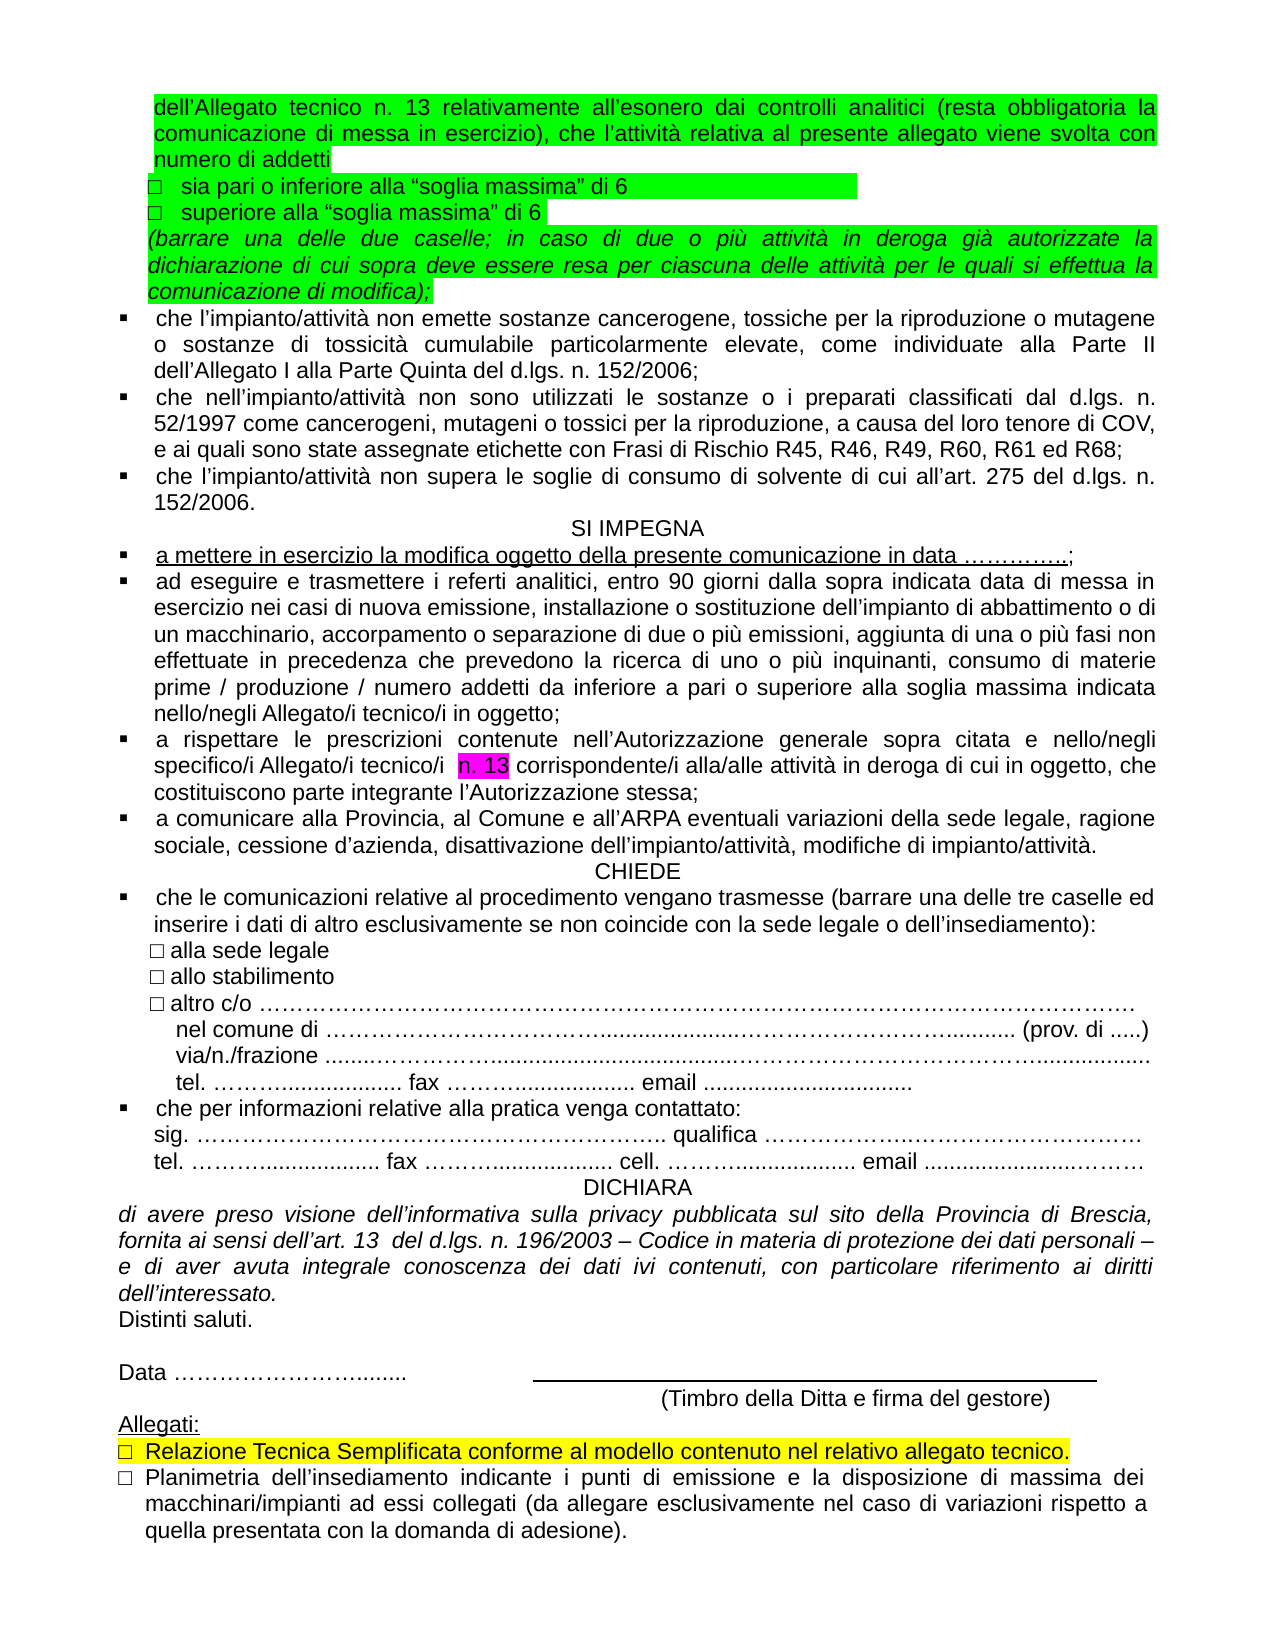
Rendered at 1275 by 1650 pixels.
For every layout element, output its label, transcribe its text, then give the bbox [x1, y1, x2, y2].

list che per informazioni relative alla pratica venga contattato: [118, 1095, 1157, 1121]
text sig. …………………………………………………….. qualifica ………………..………………………… [118, 1121, 1157, 1148]
list che le comunicazioni relative al procedimento vengano trasmesse (barrare una delle tre caselle ed inserire i dati di altro esclusivamente se non coincide con la sede legale o dell’insediamento): [118, 884, 1157, 937]
list che l’impianto/attività non supera le soglie di consumo di solvente di cui all’art. 275 del d.lgs. n. 152/2006. [118, 463, 1157, 515]
text (barrare una delle due caselle; in caso di due o più attività in deroga già autorizzate la dichiarazione di cui sopra deve essere resa per ciascuna delle attività per le quali si effettua la comunicazione di modifica); [148, 225, 1157, 304]
text □ alla sede legale [118, 937, 1157, 963]
text □ Relazione Tecnica Semplificata conforme al modello contenuto nel relativo allegato tecnico. [118, 1438, 1157, 1464]
text CHIEDE [118, 858, 1157, 884]
text □ sia pari o inferiore alla “soglia massima” di 6 [148, 173, 1157, 199]
list che nell’impianto/attività non sono utilizzati le sostanze o i preparati classificati dal d.lgs. n. 52/1997 come cancerogeni, mutageni o tossici per la riproduzione, a causa del loro tenore di COV, e ai quali sono state assegnate etichette con Frasi di Rischio R45, R46, R49, R60, R61 ed R68; [118, 383, 1157, 463]
text Allegati: [118, 1411, 1157, 1438]
list a comunicare alla Provincia, al Comune e all’ARPA eventuali variazioni della sede legale, ragione sociale, cessione d’azienda, disattivazione dell’impianto/attività, modifiche di impianto/attività. [118, 805, 1157, 858]
text □ altro c/o ……………………………………………………………………………………………………. [118, 990, 1157, 1016]
text (Timbro della Ditta e firma del gestore) [118, 1385, 1157, 1411]
text tel. ………................... fax ………................... cell. ………................... email ........................……… [118, 1148, 1157, 1174]
text nel comune di ………………………………......................………………………........... (prov. di .....) [118, 1016, 1157, 1042]
text Distinti saluti. [118, 1306, 1157, 1332]
text □ Planimetria dell’insediamento indicante i punti di emissione e la disposizione di massima dei macchinari/impianti ad essi collegati (da allegare esclusivamente nel caso di variazioni rispetto a quella presentata con la domanda di adesione). [118, 1464, 1157, 1543]
text SI IMPEGNA [118, 515, 1157, 542]
text Data ……………………........ [118, 1359, 1157, 1385]
text □ superiore alla “soglia massima” di 6 [148, 199, 1157, 225]
list ad eseguire e trasmettere i referti analitici, entro 90 giorni dalla sopra indicata data di messa in esercizio nei casi di nuova emissione, installazione o sostituzione dell’impianto di abbattimento o di un macchinario, accorpamento o separazione di due o più emissioni, aggiunta di una o più fasi non effettuate in precedenza che prevedono la ricerca di uno o più inquinanti, consumo di materie prime / produzione / numero addetti da inferiore a pari o superiore alla soglia massima indicata nello/negli Allegato/i tecnico/i in oggetto; [118, 568, 1157, 726]
list dell’Allegato tecnico n. 13 relativamente all’esonero dai controlli analitici (resta obbligatoria la comunicazione di messa in esercizio), che l’attività relativa al presente allegato viene svolta con numero di addetti [118, 94, 1157, 173]
list a rispettare le prescrizioni contenute nell’Autorizzazione generale sopra citata e nello/negli specifico/i Allegato/i tecnico/i n. 13 corrispondente/i alla/alle attività in deroga di cui in oggetto, che costituiscono parte integrante l’Autorizzazione stessa; [118, 726, 1157, 805]
text □ allo stabilimento [118, 963, 1157, 990]
text tel. ………................... fax ………................... email ................................. [118, 1069, 1157, 1095]
list che l’impianto/attività non emette sostanze cancerogene, tossiche per la riproduzione o mutagene o sostanze di tossicità cumulabile particolarmente elevate, come individuate alla Parte II dell’Allegato I alla Parte Quinta del d.lgs. n. 152/2006; [118, 304, 1157, 383]
list a mettere in esercizio la modifica oggetto della presente comunicazione in data …………..; [118, 542, 1157, 568]
text DICHIARA [118, 1174, 1157, 1201]
text di avere preso visione dell’informativa sulla privacy pubblicata sul sito della Provincia di Brescia, fornita ai sensi dell’art. 13 del d.lgs. n. 196/2003 – Codice in materia di protezione dei dati personali – e di aver avuta integrale conoscenza dei dati ivi contenuti, con particolare riferimento ai diritti dell’interessato. [118, 1201, 1157, 1306]
text via/n./frazione ........…………….......................................………………………………….................. [118, 1042, 1157, 1069]
